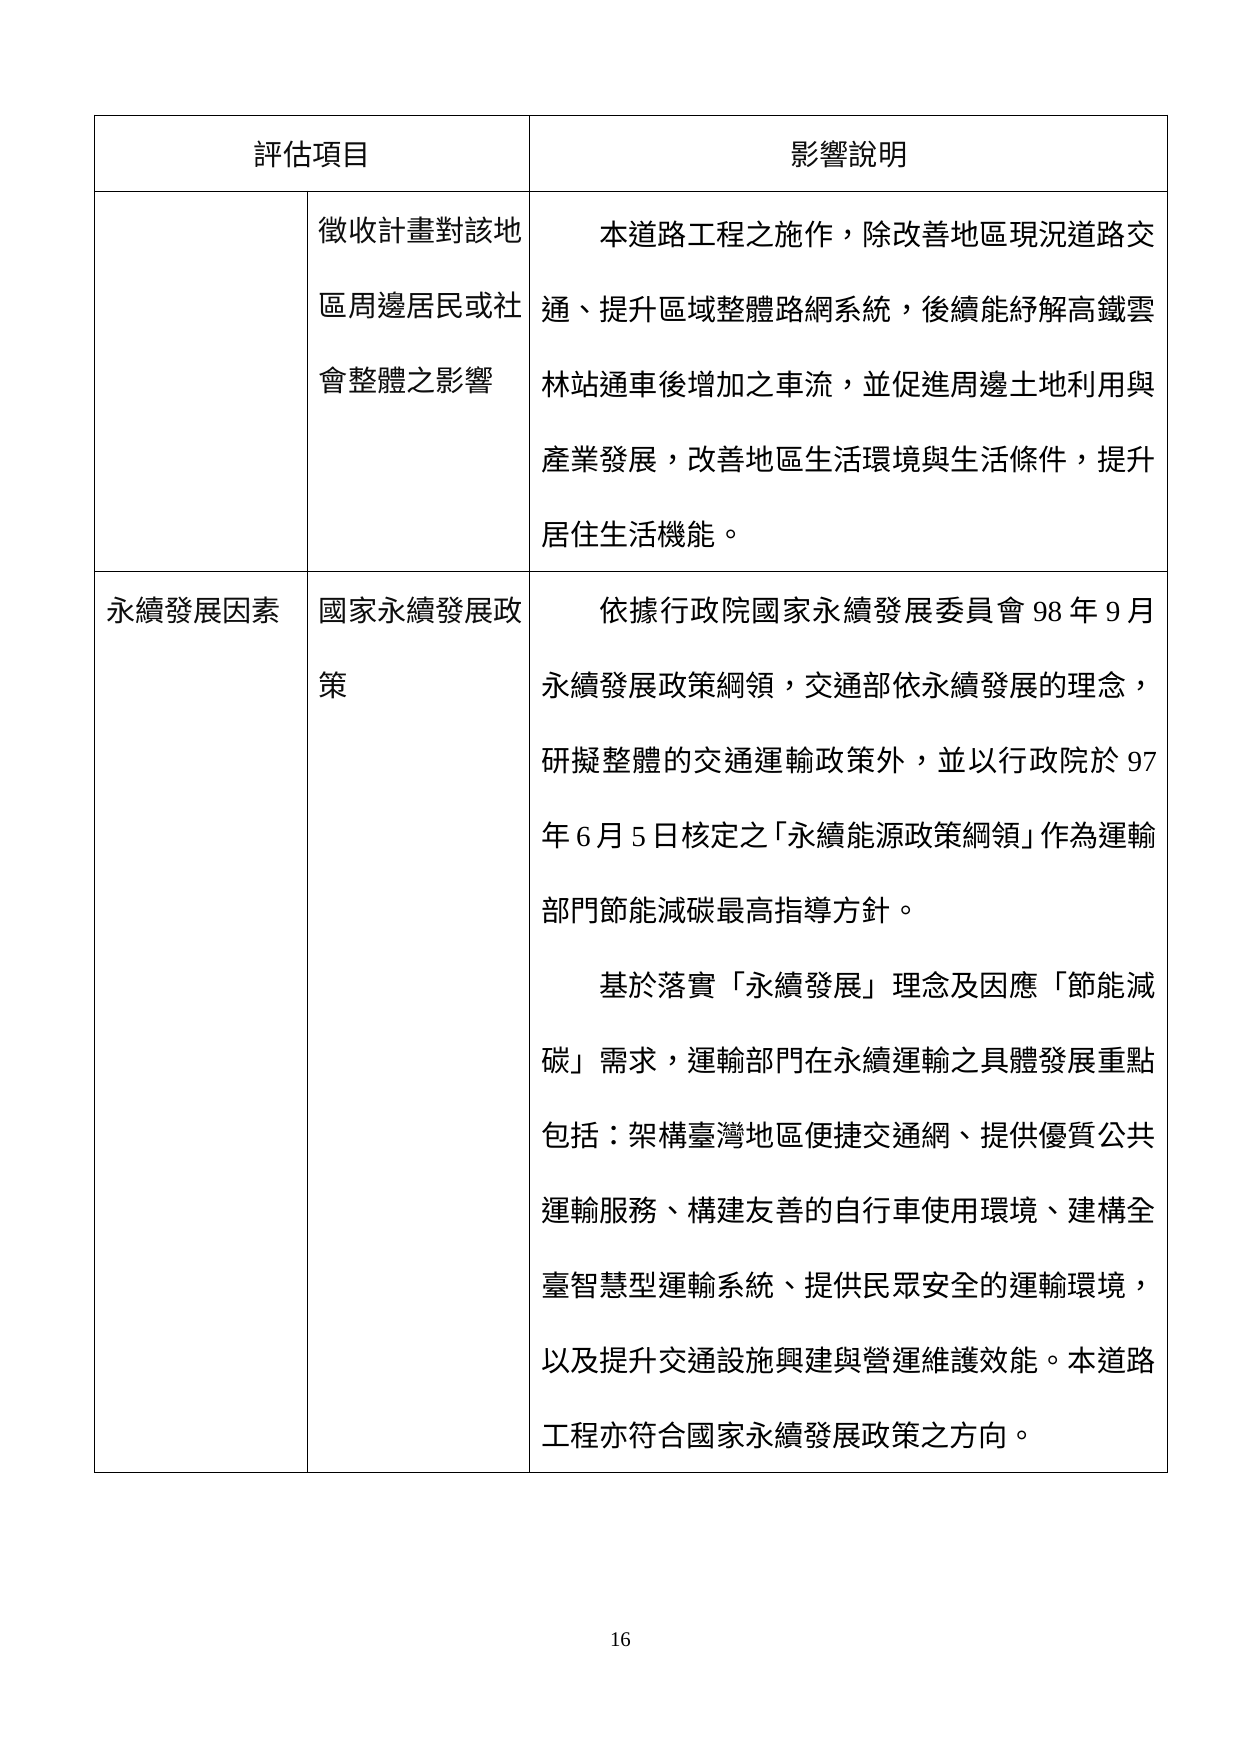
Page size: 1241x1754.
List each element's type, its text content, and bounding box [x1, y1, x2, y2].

table_header 影響說明 [530, 116, 1167, 191]
table_cell 依據行政院國家永續發展委員會98年9月永續發展政策綱領，交通部依永續發展的理念，研擬整體的交通運輸政策外，並以行政院於97年6月5日核定之「永續能源政策綱領」作為運輸部門節能減碳最高指導方針。 基於落實「永續發展」理念及因應「節能減碳」需求，運輸部門在永續運輸之具體發展重點包括：架構臺灣地區便捷交通網、提供優質公共運輸服務、構建友善的自行車使用環境、建構全臺智慧型運輸系統、提供民眾安全的運輸環境，以及提升交通設施興建與營運維護效能。本道路工程亦符合國家永續發展政策之方向。 [530, 572, 1167, 1472]
table_cell 國家永續發展政策 [308, 572, 529, 1472]
table_cell 永續發展因素 [95, 572, 307, 1472]
table_cell 本道路工程之施作，除改善地區現況道路交通、提升區域整體路網系統，後續能紓解高鐵雲林站通車後增加之車流，並促進周邊土地利用與產業發展，改善地區生活環境與生活條件，提升居住生活機能。 [530, 192, 1167, 571]
table_header 評估項目 [95, 116, 529, 191]
table_cell [95, 192, 307, 571]
table_cell 徵收計畫對該地區周邊居民或社會整體之影響 [308, 192, 529, 571]
